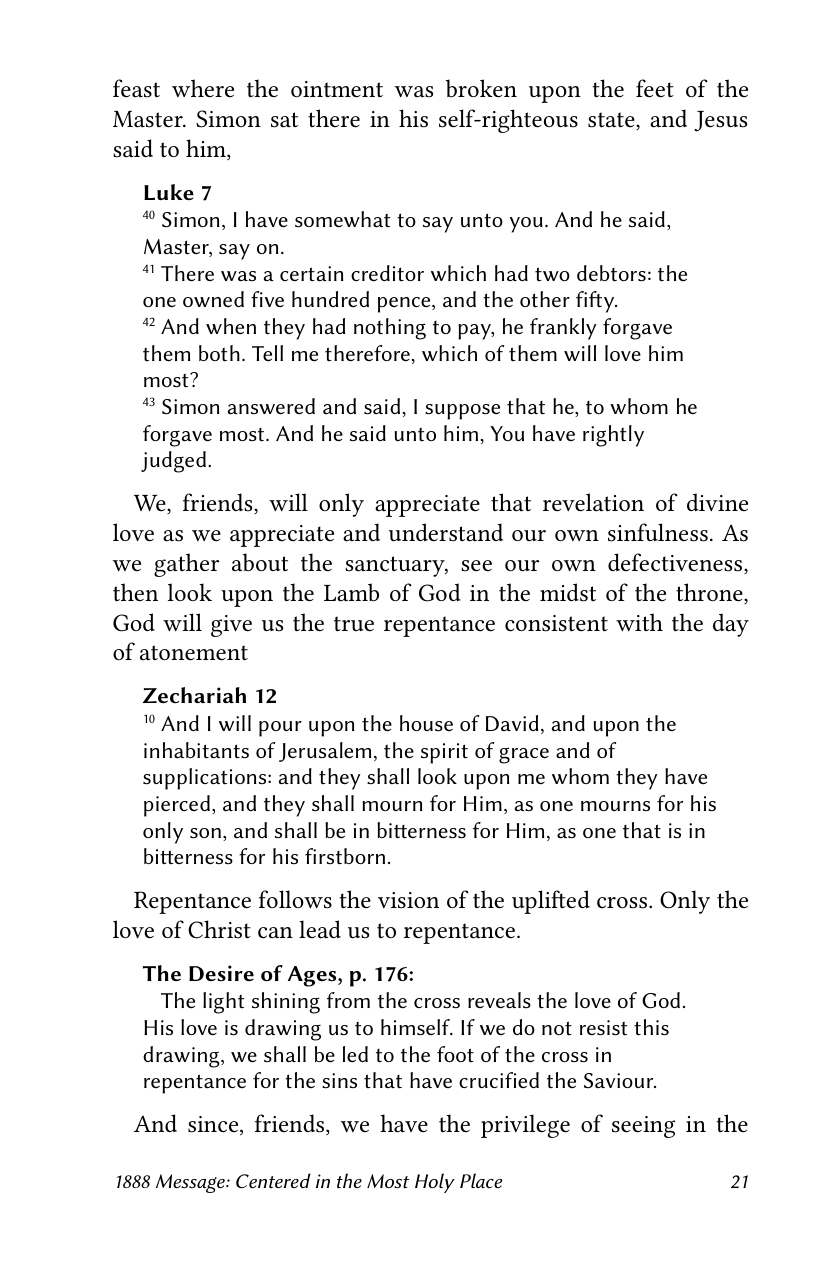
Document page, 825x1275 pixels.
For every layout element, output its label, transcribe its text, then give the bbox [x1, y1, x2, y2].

text 43 Simon answered and said, I suppose that he, to whom he forgave most. And he said unto him, You have rightly judged. [142, 394, 720, 473]
text We, friends, will only appreciate that revelation of divine love as we appreciate and understand our own sinfulness. As we gather about the sanctuary, see our own defectiveness, then look upon the Lamb of God in the midst of the throne, God will give us the true repentance consistent with the day of atonement [112, 489, 750, 667]
text 42 And when they had nothing to pay, he frankly forgave them both. Tell me therefore, which of them will love him most? [142, 314, 720, 393]
text Repentance follows the vision of the uplifted cross. Only the love of Christ can lead us to repentance. [112, 886, 750, 944]
text Zechariah 12 [142, 683, 750, 709]
text The light shining from the cross reveals the love of God. His love is drawing us to himself. If we do not resist this drawing, we shall be led to the foot of the cross in repentance for the sins that have crucified the Saviour. [142, 988, 720, 1094]
text And since, friends, we have the privilege of seeing in the [112, 1110, 750, 1138]
text The Desire of Ages, p. 176: [142, 961, 750, 987]
text Luke 7 [142, 180, 750, 206]
text 40 Simon, I have somewhat to say unto you. And he said, Master, say on. [142, 207, 720, 260]
text feast where the ointment was broken upon the feet of the Master. Simon sat there in his self-righteous state, and Jesus said to him, [112, 75, 750, 163]
text 10 And I will pour upon the house of David, and upon the inhabitants of Jerusalem, the spirit of grace and of supplications: and they shall look upon me whom they have pierced, and they shall mourn for Him, as one mourns for his only son, and shall be in bitterness for Him, as one that is in bitterness for his firstborn. [142, 711, 720, 870]
text 41 There was a certain creditor which had two debtors: the one owned five hundred pence, and the other fifty. [142, 261, 720, 313]
